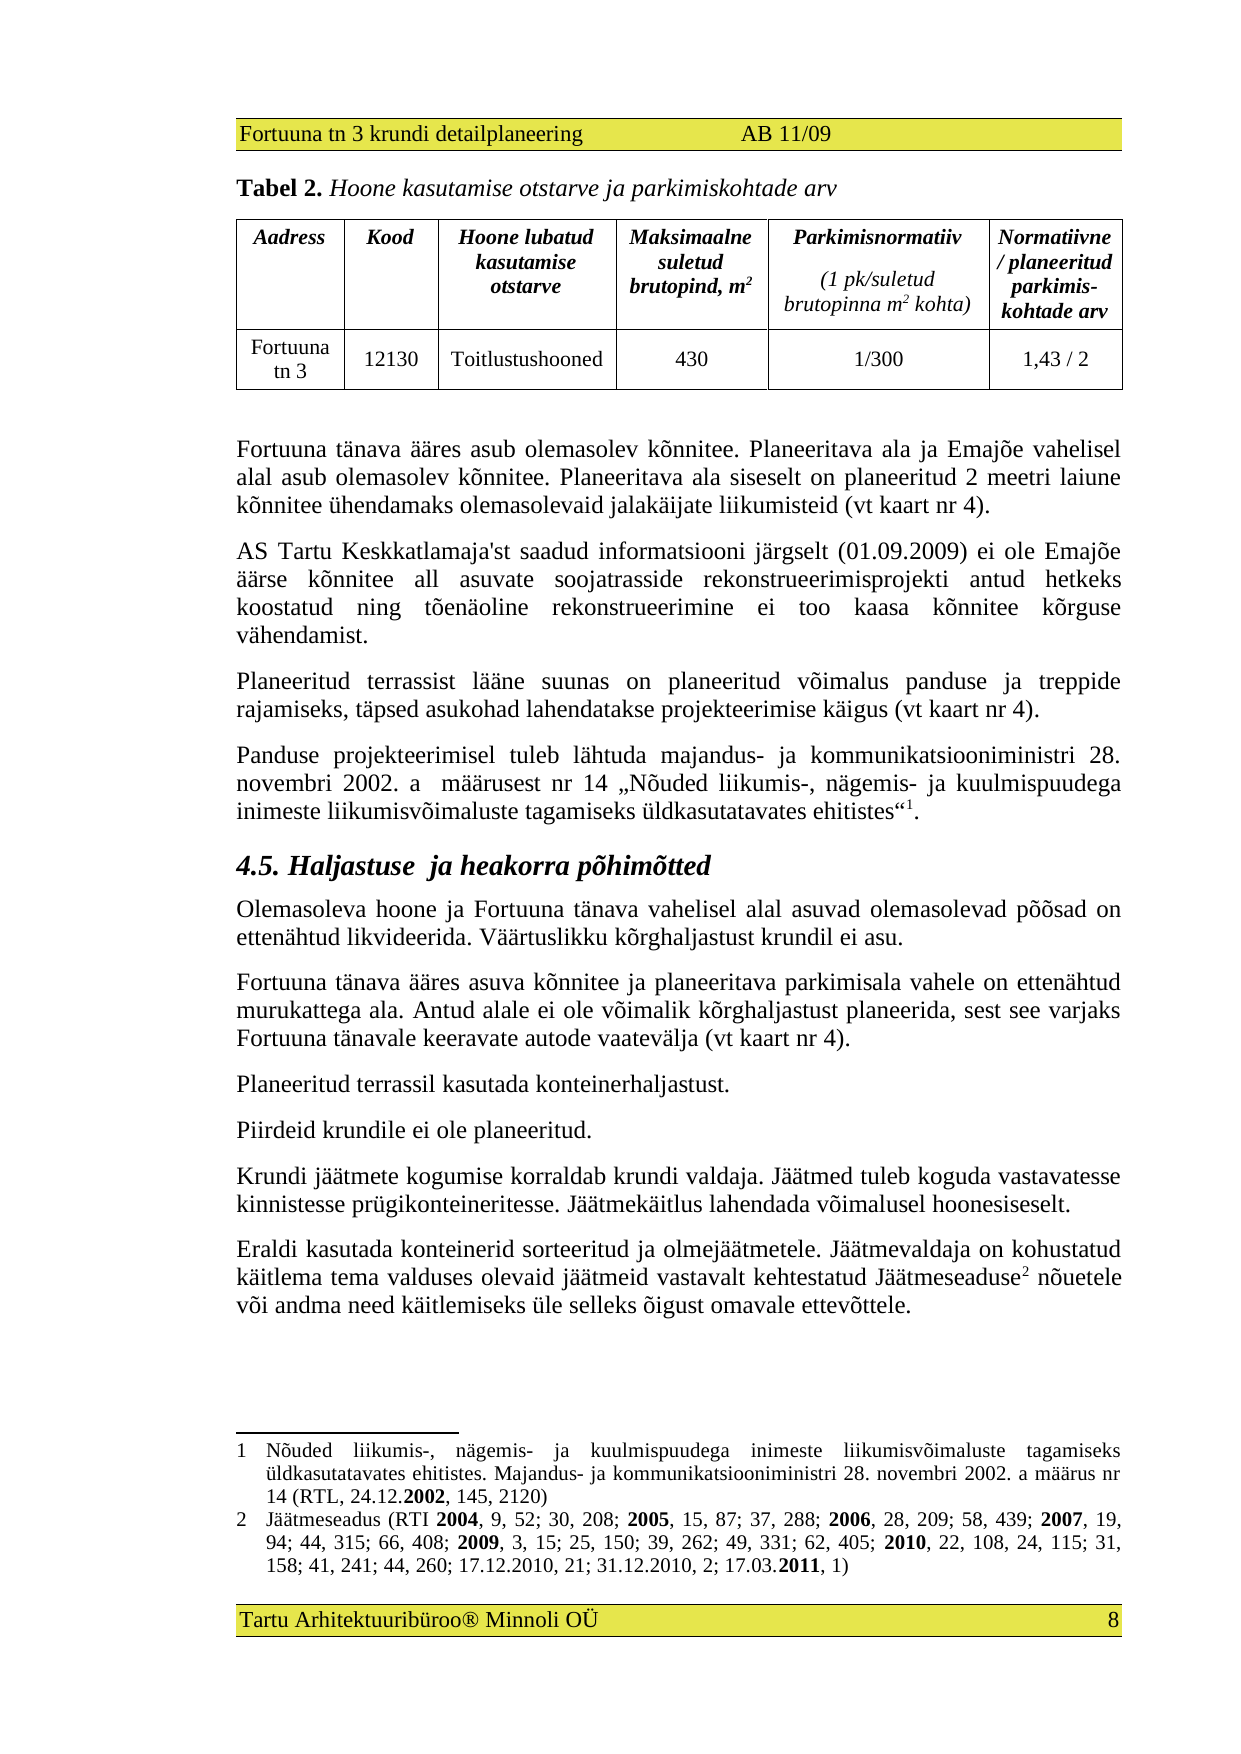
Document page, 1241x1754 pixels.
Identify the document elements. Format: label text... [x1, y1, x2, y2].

table_header Parkimisnormatiiv (1 pk/suletud brutopinna m2 kohta) [769, 220, 989, 329]
text Jäätmeseadus (RTI 2004, 9, 52; 30, 208; 2005, 15, 87; 37, 288; 2006, 28, 209; 58, 439; 2007, 19, 94; 44, 315; 66, 408; 2009, 3, 15; 25, 150; 39, 262; 49, 331; 62, 405; 2010, 22, 108, 24, 115; 31, 158; 41, 241; 44, 260; 17.12.2010, 21; 31.12.2010, 2; 17.03.2011, 1) [236, 1508, 1122, 1577]
text Planeeritud terrassist lääne suunas on planeeritud võimalus panduse ja treppide rajamiseks, täpsed asukohad lahendatakse projekteerimise käigus (vt kaart nr 4). [236, 667, 1122, 723]
text Olemasoleva hoone ja Fortuuna tänava vahelisel alal asuvad olemasolevad põõsad on ettenähtud likvideerida. Väärtuslikku kõrghaljastust krundil ei asu. [236, 894, 1122, 951]
text Fortuuna tänava ääres asub olemasolev kõnnitee. Planeeritava ala ja Emajõe vahelisel alal asub olemasolev kõnnitee. Planeeritava ala siseselt on planeeritud 2 meetri laiune kõnnitee ühendamaks olemasolevaid jalakäijate liikumisteid (vt kaart nr 4). [236, 435, 1122, 519]
text AS Tartu Keskkatlamaja'st saadud informatsiooni järgselt (01.09.2009) ei ole Emajõe äärse kõnnitee all asuvate soojatrasside rekonstrueerimisprojekti antud hetkeks koostatud ning tõenäoline rekonstrueerimine ei too kaasa kõnnitee kõrguse vähendamist. [236, 537, 1122, 649]
text Fortuuna tänava ääres asuva kõnnitee ja planeeritava parkimisala vahele on ettenähtud murukattega ala. Antud alale ei ole võimalik kõrghaljastust planeerida, sest see varjaks Fortuuna tänavale keeravate autode vaatevälja (vt kaart nr 4). [236, 968, 1122, 1052]
table_cell 430 [617, 330, 767, 389]
table_cell Fortuuna tn 3 [237, 330, 344, 389]
text Tabel 2. Hoone kasutamise otstarve ja parkimiskohtade arv [236, 174, 1122, 202]
table_cell 1/300 [769, 330, 989, 389]
text Piirdeid krundile ei ole planeeritud. [236, 1116, 1122, 1144]
text Planeeritud terrassil kasutada konteinerhaljastust. [236, 1070, 1122, 1098]
text Eraldi kasutada konteinerid sorteeritud ja olmejäätmetele. Jäätmevaldaja on kohustatud käitlema tema valduses olevaid jäätmeid vastavalt kehtestatud Jäätmeseaduse nõuetele või andma need käitlemiseks üle selleks õigust omavale ettevõttele. [236, 1235, 1122, 1319]
text Nõuded liikumis-, nägemis- ja kuulmispuudega inimeste liikumisvõimaluste tagamiseks üldkasutatavates ehitistes. Majandus- ja kommunikatsiooniministri 28. novembri 2002. a määrus nr 14 (RTL, 24.12.2002, 145, 2120) [236, 1439, 1122, 1508]
table_cell 12130 [345, 330, 438, 389]
table_header Kood [345, 220, 438, 329]
table_header Aadress [237, 220, 344, 329]
table_cell Toitlustushooned [439, 330, 616, 389]
text Panduse projekteerimisel tuleb lähtuda majandus- ja kommunikatsiooniministri 28. novembri 2002. a määrusest nr 14 „Nõuded liikumis-, nägemis- ja kuulmispuudega inimeste liikumisvõimaluste tagamiseks üldkasutatavates ehitistes“. [236, 741, 1122, 824]
table_header Hoone lubatud kasutamise otstarve [439, 220, 616, 329]
table_header Maksimaalne suletud brutopind, m2 [617, 220, 767, 329]
text Krundi jäätmete kogumise korraldab krundi valdaja. Jäätmed tuleb koguda vastavatesse kinnistesse prügikonteineritesse. Jäätmekäitlus lahendada võimalusel hoonesiseselt. [236, 1162, 1122, 1218]
subtitle 4.5. Haljastuse ja heakorra põhimõtted [236, 849, 1122, 882]
table_header Normatiivne/ planeeritud parkimis-kohtade arv [990, 220, 1122, 329]
table_cell 1,43 / 2 [990, 330, 1122, 389]
